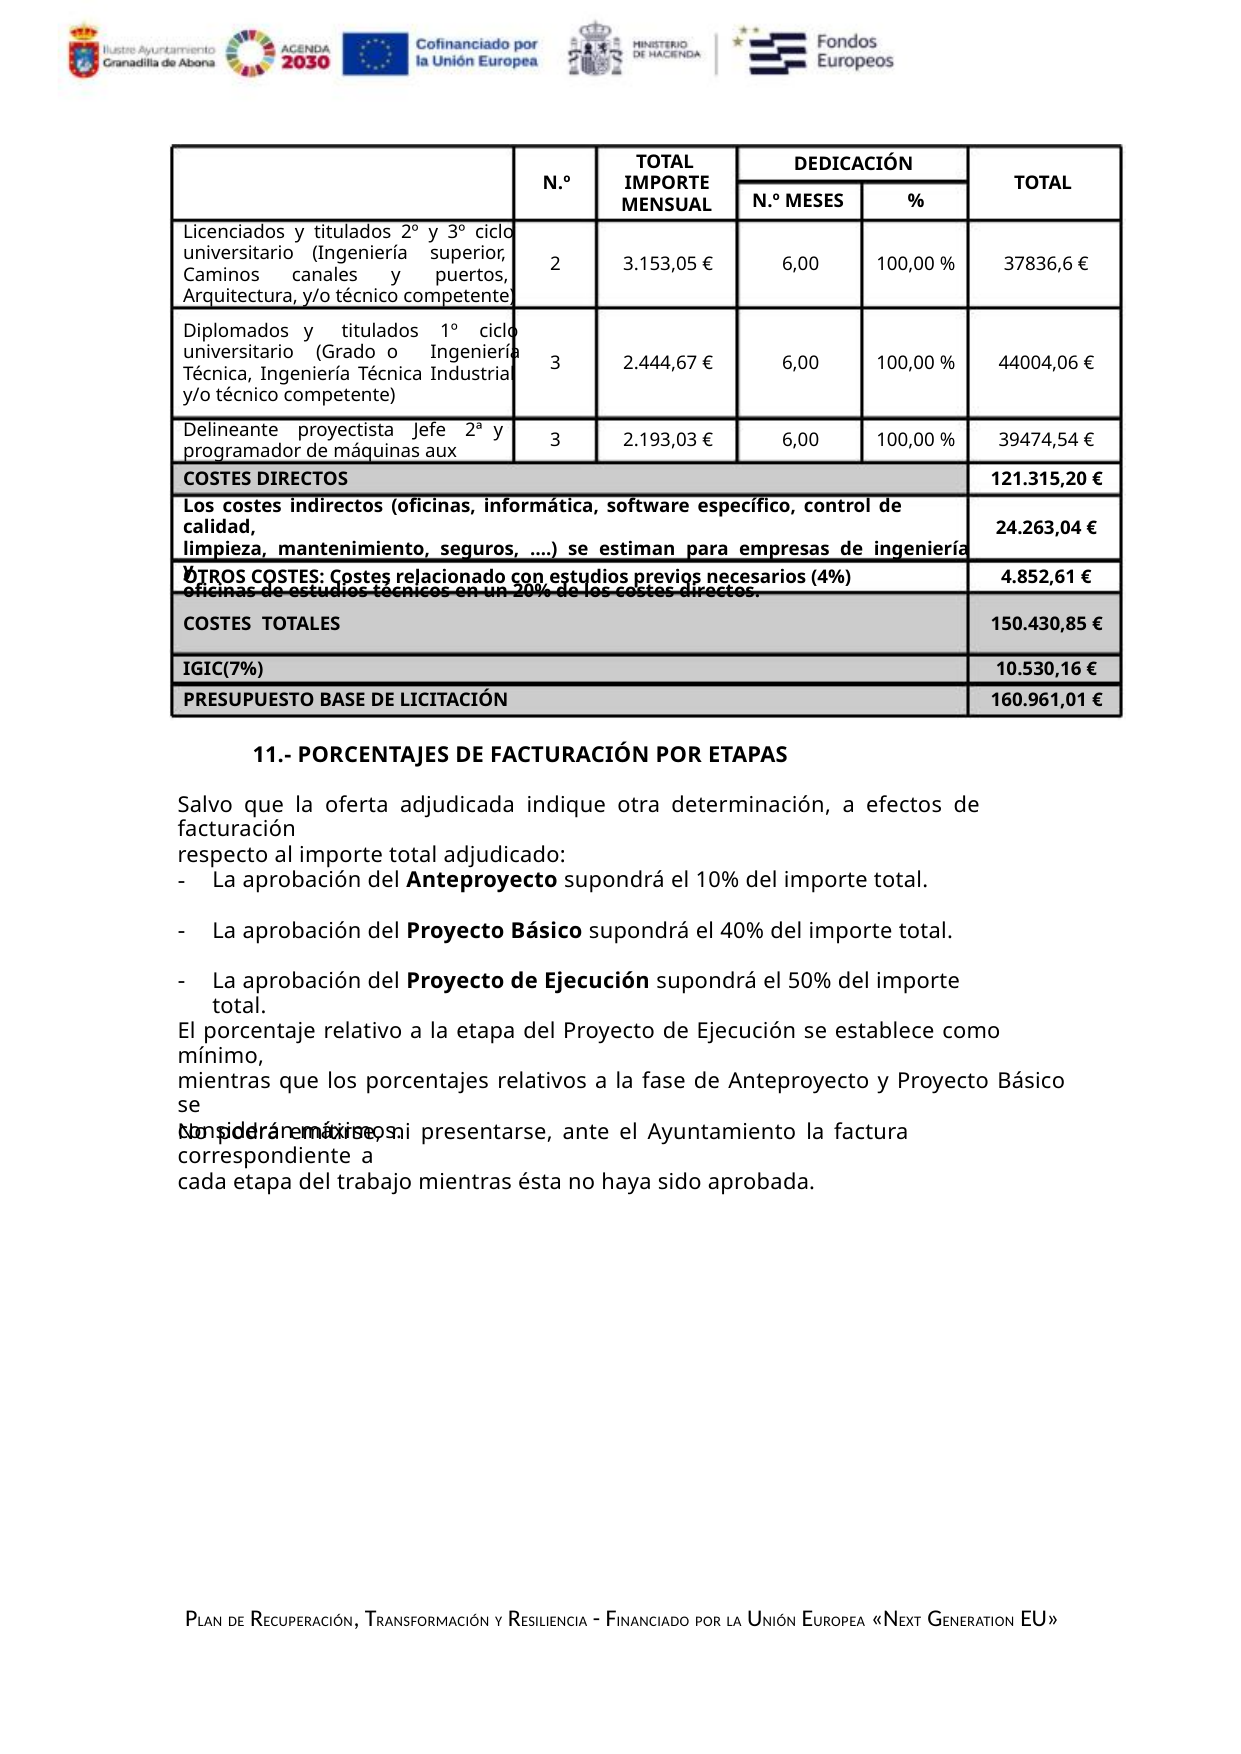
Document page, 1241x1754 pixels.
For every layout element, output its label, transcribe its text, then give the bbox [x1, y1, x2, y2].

text 6,00 [782, 353, 843, 374]
text N.º [542, 173, 574, 194]
text universitario [183, 243, 309, 264]
text El porcentaje relativo a la etapa del Proyecto de Ejecución se establece como mínimo, [177, 1019, 1084, 1068]
text universitario (Grado [183, 342, 387, 363]
text OTROS COSTES: Costes relacionado con estudios previos necesarios (4%) [183, 566, 882, 587]
text 2 [550, 254, 585, 275]
text respecto al importe total adjudicado: [177, 842, 1084, 867]
text TOTAL [1014, 173, 1086, 194]
text - [177, 918, 210, 943]
text 2.193,03 € [623, 430, 736, 451]
text No podrá emitirse, ni presentarse, ante el Ayuntamiento la factura correspondiente a [177, 1120, 1084, 1169]
text % [907, 191, 930, 212]
text Salvo que la oferta adjudicada indique otra determinación, a efectos de facturación [177, 793, 1084, 842]
text titulados 1º ciclo [338, 321, 528, 341]
text Los costes indirectos (oficinas, informática, software específico, control de calidad, [183, 496, 982, 538]
text 24.263,04 € [996, 517, 1109, 538]
text Técnica, Ingeniería Técnica Industrial [183, 364, 528, 384]
text Ingeniería [422, 342, 528, 363]
text mientras que los porcentajes relativos a la fase de Anteproyecto y Proyecto Básico se [177, 1069, 1084, 1118]
text 6,00 [782, 430, 843, 451]
text 1.- PORCENTAJES DE FACTURACIÓN POR ETAPAS [265, 742, 849, 767]
text 37836,6 € [1003, 254, 1112, 275]
text La aprobación del Proyecto Básico supondrá el 40% del importe total. [212, 919, 1012, 943]
text 3 [550, 353, 585, 374]
text Licenciados y titulados 2º y 3º ciclo [183, 222, 528, 242]
text Caminos [183, 265, 292, 286]
text La aprobación del Proyecto de Ejecución supondrá el 50% del importe total. [212, 969, 1012, 1018]
text TOTAL [636, 152, 727, 172]
text y [391, 265, 425, 286]
text 39474,54 € [998, 430, 1117, 451]
text canales [292, 265, 391, 286]
text y [493, 419, 527, 440]
text IMPORTE [624, 173, 727, 194]
text 100,00 % [876, 430, 980, 451]
text (Ingeniería [312, 243, 427, 264]
text limpieza, mantenimiento, seguros, ….) se estiman para empresas de ingeniería y [183, 538, 982, 580]
text 6,00 [782, 254, 843, 275]
text programador de máquinas aux [183, 441, 499, 462]
text oficinas de estudios técnicos en un 20% de los costes directos. [183, 581, 982, 602]
text 150.430,85 € [990, 613, 1116, 634]
text 1 [252, 742, 265, 767]
text Diplomados [183, 321, 303, 341]
text - [177, 968, 210, 994]
text PLAN DE RECUPERACIÓN, TRANSFORMACIÓN Y RESILIENCIA - FINANCIADO POR LA UNIÓN EUROPEA «NEXT GENERATION EU» [185, 1604, 1083, 1632]
text 100,00 % [876, 353, 980, 374]
text puertos, [435, 265, 528, 286]
text 2.444,67 € [623, 353, 736, 374]
text - [177, 868, 210, 893]
text La aprobación del Anteproyecto supondrá el 10% del importe total. [212, 868, 1012, 893]
text COSTES DIRECTOS [183, 468, 387, 489]
text 100,00 % [876, 254, 980, 275]
text 3 [550, 430, 585, 451]
text 121.315,20 € [990, 468, 1116, 489]
text Arquitectura, y/o técnico competente) [183, 286, 518, 307]
text cada etapa del trabajo mientras ésta no haya sido aprobada. [177, 1169, 1084, 1194]
text 3.153,05 € [623, 254, 736, 275]
text 4.852,61 € [1001, 566, 1103, 587]
text 160.961,01 € [990, 690, 1116, 711]
text PRESUPUESTO BASE DE LICITACIÓN [183, 690, 551, 711]
text IGIC(7%) [183, 659, 273, 680]
text N.º MESES [752, 191, 863, 212]
text COSTES TOTALES [183, 613, 383, 634]
text DEDICACIÓN [794, 154, 930, 175]
text y/o técnico competente) [183, 385, 528, 406]
text 44004,06 € [998, 353, 1117, 374]
text MENSUAL [621, 195, 727, 216]
text y [303, 321, 338, 341]
text superior, [430, 243, 528, 264]
text o [387, 342, 422, 363]
text 10.530,16 € [996, 659, 1109, 680]
text Delineante proyectista Jefe 2ª [183, 419, 493, 440]
